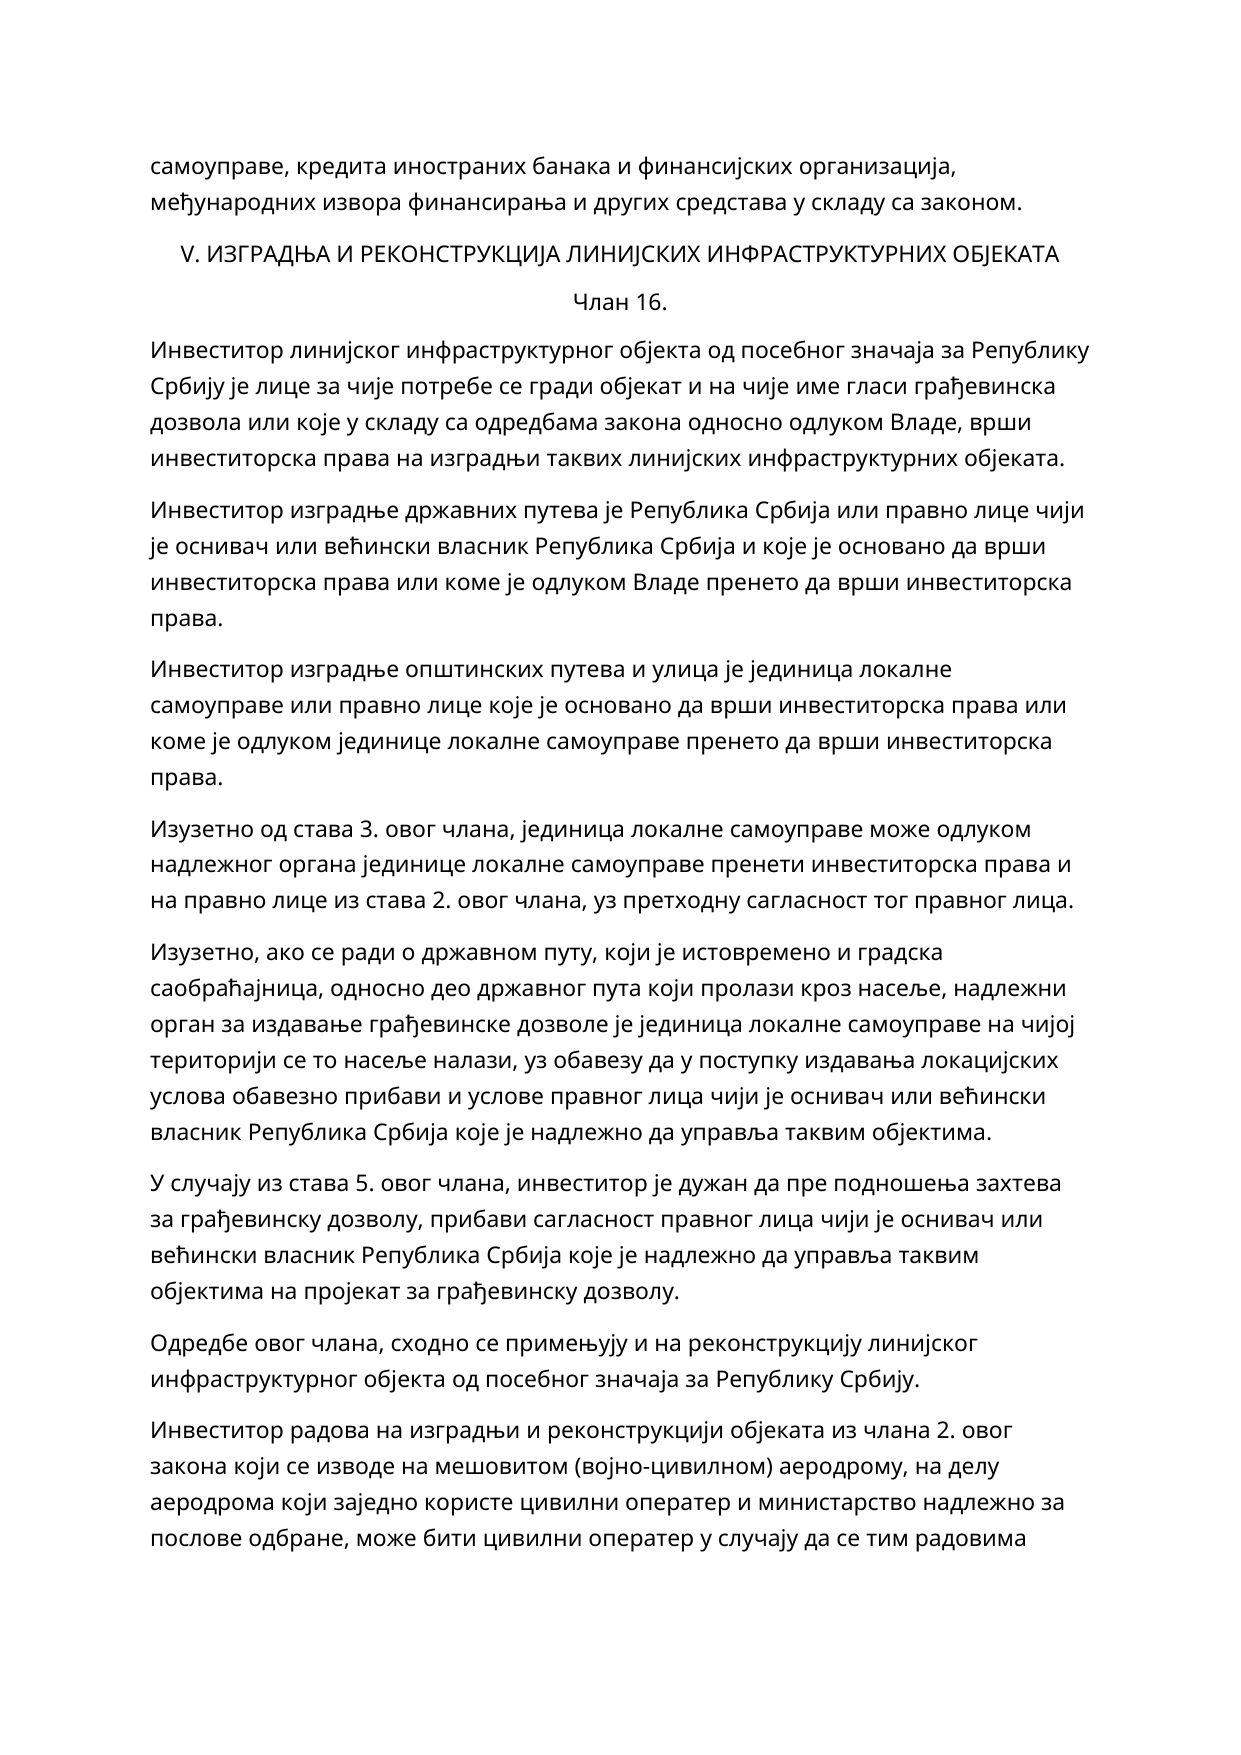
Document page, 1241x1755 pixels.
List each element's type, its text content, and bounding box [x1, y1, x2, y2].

text V. ИЗГРАДЊА И РЕКОНСТРУКЦИЈА ЛИНИЈСКИХ ИНФРАСТРУКТУРНИХ ОБЈЕКАТА [150, 237, 1090, 269]
text Изузетно од става 3. овог члана, јединица локалне самоуправе може одлуком надлежног органа јединице локалне самоуправе пренети инвеститорска права и на правно лице из става 2. овог члана, уз претходну сагласност тог правног лица. [150, 812, 1090, 916]
text Одредбе овог члана, сходно се примењују и на реконструкцију линијског инфраструктурног објекта од посебног значаја за Републику Србију. [150, 1327, 1090, 1394]
text Инвеститор изградње општинских путева и улица је јединица локалне самоуправе или правно лице које је основано да врши инвеститорска права или коме је одлуком јединице локалне самоуправе пренето да врши инвеститорска права. [150, 653, 1090, 792]
text У случају из става 5. овог члана, инвеститор је дужан да пре подношења захтева за грађевинску дозволу, прибави сагласност правног лица чији је оснивач или већински власник Република Србија које је надлежно да управља таквим објектима на пројекат за грађевинску дозволу. [150, 1167, 1090, 1306]
text Инвеститор линијског инфраструктурног објекта од посебног значаја за Републику Србију је лице за чије потребе се гради објекат и на чије име гласи грађевинска дозвола или које у складу са одредбама закона односно одлуком Владе, врши инвеститорска права на изградњи таквих линијских инфраструктурних објеката. [150, 334, 1090, 473]
text Инвеститор радова на изградњи и реконструкцији објеката из члана 2. овог закона који се изводе на мешовитом (војно-цивилном) аеродрому, на делу аеродрома који заједно користе цивилни оператер и министарство надлежно за послове одбране, може бити цивилни оператер у случају да се тим радовима [150, 1414, 1090, 1553]
text Члан 16. [150, 286, 1090, 317]
text Инвеститор изградње државних путева је Република Србија или правно лице чији је оснивач или већински власник Република Србија и које је основано да врши инвеститорска права или коме је одлуком Владе пренето да врши инвеститорска права. [150, 494, 1090, 633]
text самоуправе, кредита иностраних банака и финансијских организација, међународних извора финансирања и других средстава у складу са законом. [150, 150, 1090, 217]
text Изузетно, ако се ради о државном путу, који је истовремено и градска саобраћајница, односно део државног пута који пролази кроз насеље, надлежни орган за издавање грађевинске дозволе је јединица локалне самоуправе на чијој територији се то насеље налази, уз обавезу да у поступку издавања локацијских услова обавезно прибави и услове правног лица чији је оснивач или већински власник Република Србија које је надлежно да управља таквим објектима. [150, 936, 1090, 1147]
